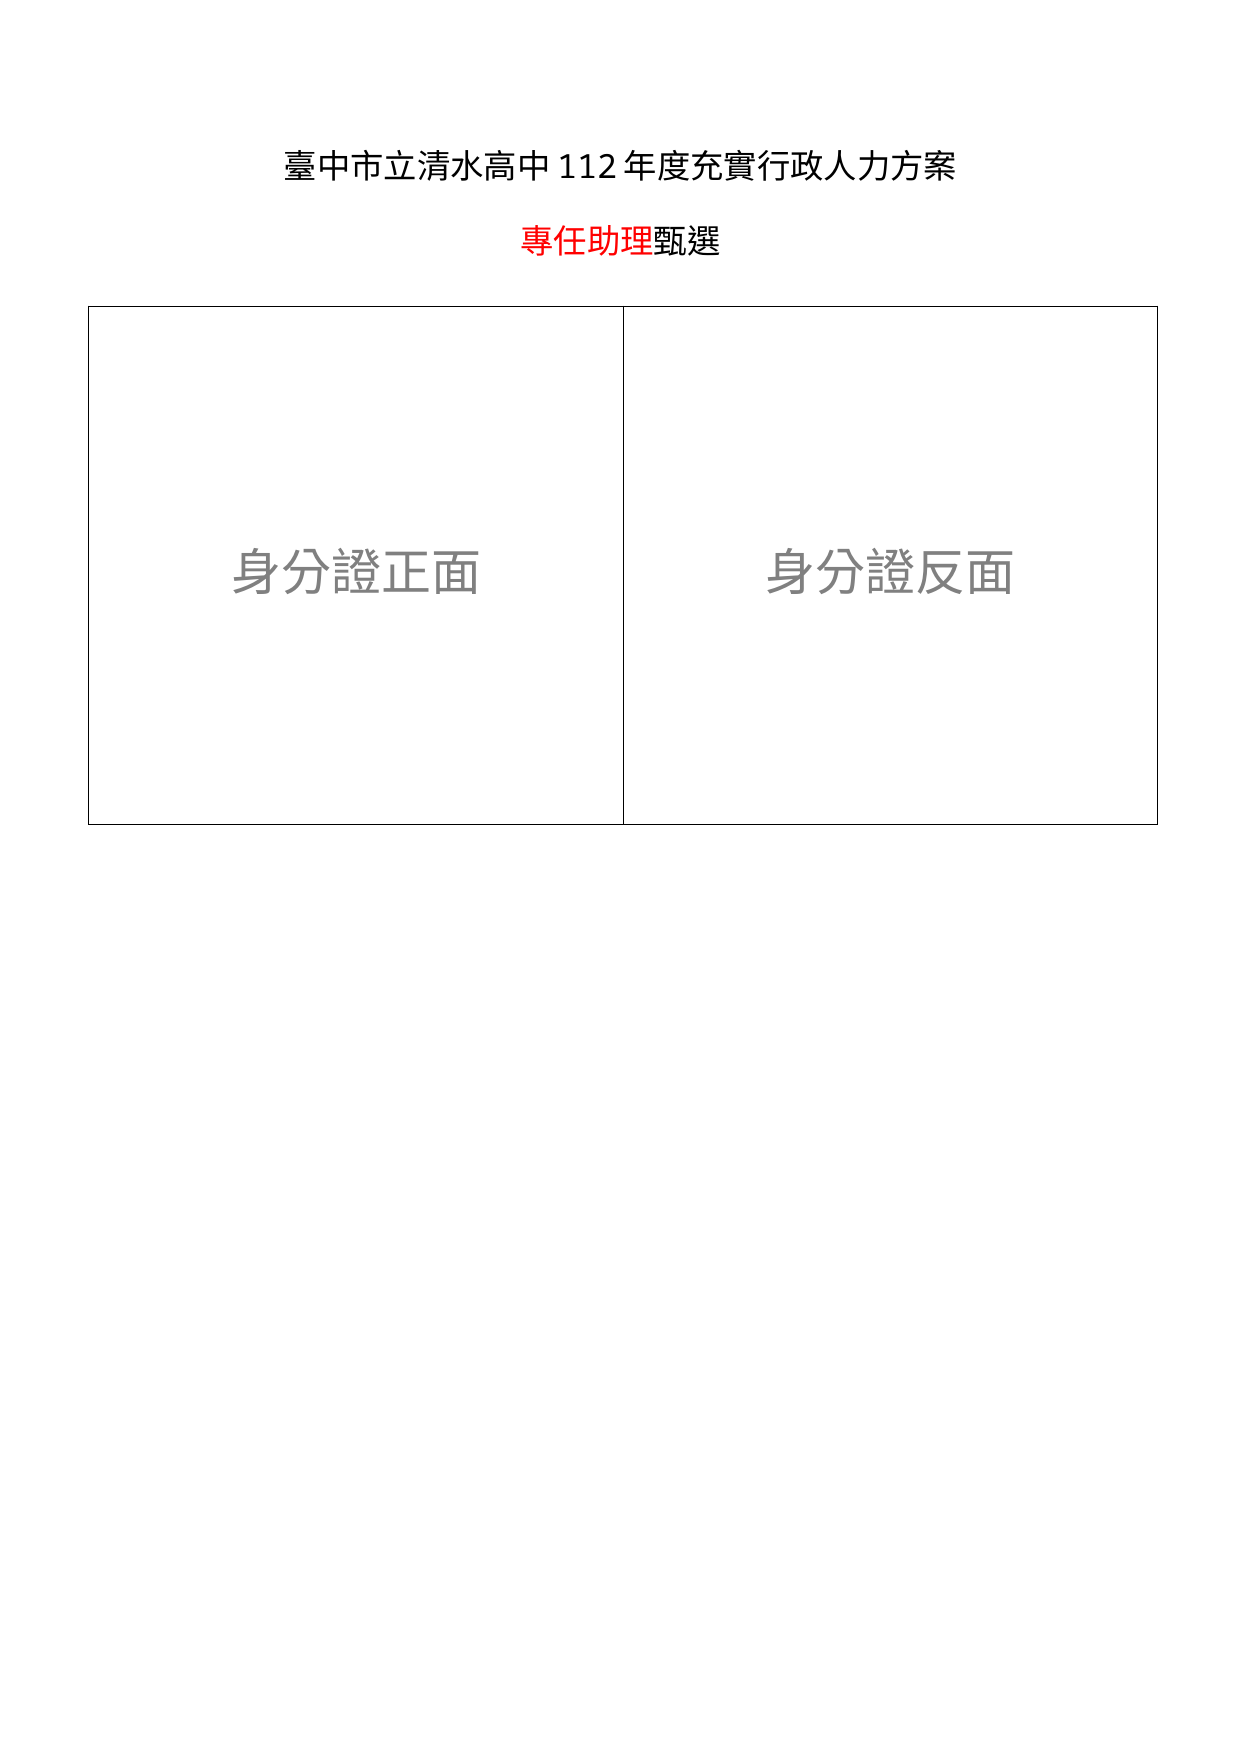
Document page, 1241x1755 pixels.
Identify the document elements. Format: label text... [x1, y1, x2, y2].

table_header 身分證反面 [624, 307, 1157, 824]
table_header 身分證正面 [89, 307, 623, 824]
text 臺中市立清水高中112年度充實行政人力方案 專任助理甄選 [89, 118, 1152, 268]
